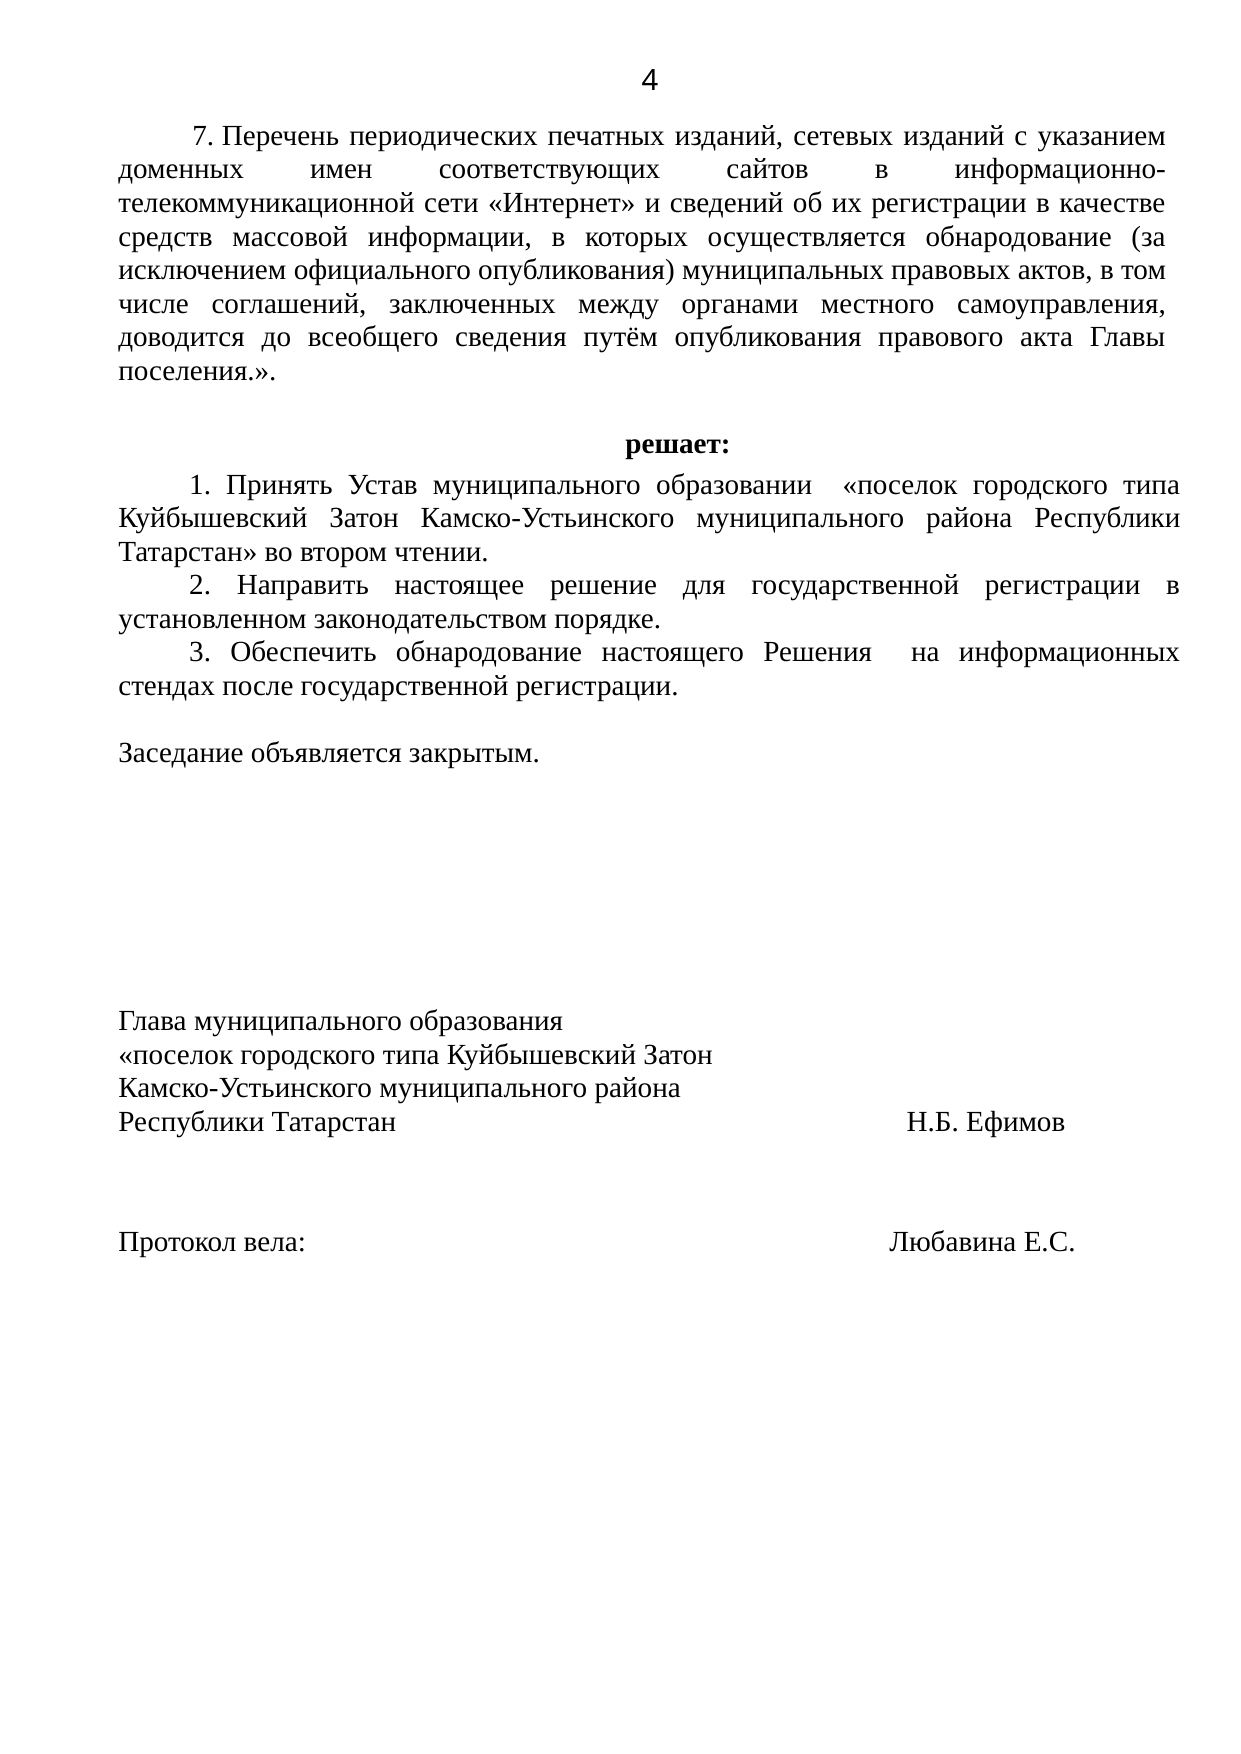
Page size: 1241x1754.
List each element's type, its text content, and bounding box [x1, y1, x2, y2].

text 1. Принять Устав муниципального образовании «поселок городского типа Куйбышевский Затон Камско-Устьинского муниципального района Республики Татарстан» во втором чтении. [118, 467, 1181, 567]
text 7. Перечень периодических печатных изданий, сетевых изданий с указанием доменных имен соответствующих сайтов в информационно-телекоммуникационной сети «Интернет» и сведений об их регистрации в качестве средств массовой информации, в которых осуществляется обнародование (за исключением официального опубликования) муниципальных правовых актов, в том числе соглашений, заключенных между органами местного самоуправления, доводится до всеобщего сведения путём опубликования правового акта Главы поселения.». [118, 118, 1167, 386]
text Республики Татарстан Н.Б. Ефимов [118, 1104, 1181, 1138]
text Камско-Устьинского муниципального района [118, 1071, 1181, 1104]
text решает: [118, 427, 1181, 460]
text «поселок городского типа Куйбышевский Затон [118, 1037, 1181, 1071]
text Заседание объявляется закрытым. [118, 735, 1181, 769]
text 3. Обеспечить обнародование настоящего Решения на информационных стендах после государственной регистрации. [118, 634, 1181, 702]
text Глава муниципального образования [118, 1003, 1181, 1037]
text Протокол вела: Любавина Е.С. [118, 1224, 1181, 1258]
text 2. Направить настоящее решение для государственной регистрации в установленном законодательством порядке. [118, 567, 1181, 634]
